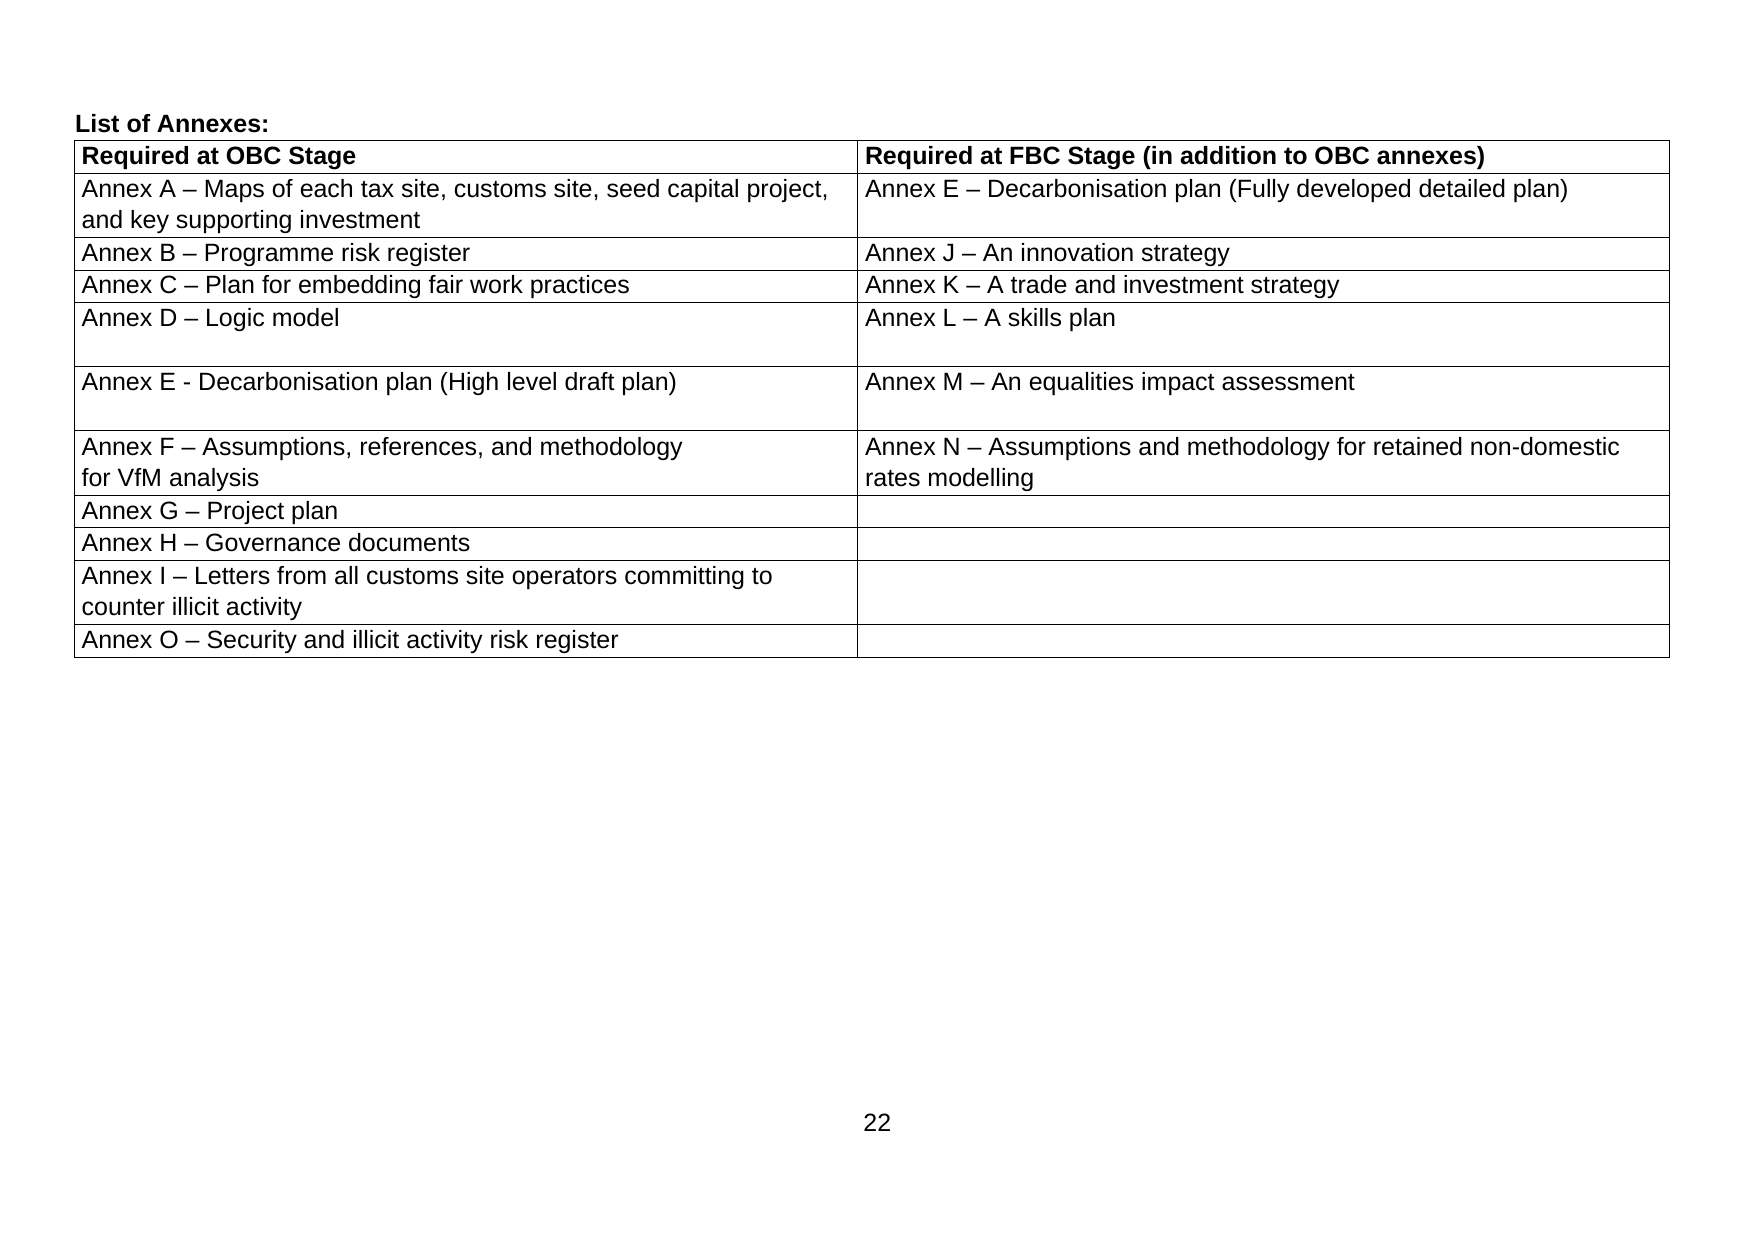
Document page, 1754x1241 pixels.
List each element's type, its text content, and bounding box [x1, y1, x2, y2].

table_cell Annex M – An equalities impact assessment [858, 367, 1669, 430]
table_cell Annex H – Governance documents [75, 528, 857, 560]
table_cell Annex K – A trade and investment strategy [858, 271, 1669, 302]
table_cell Annex N – Assumptions and methodology for retained non-domestic rates modelling [858, 431, 1669, 494]
table_cell Annex D – Logic model [75, 303, 857, 366]
table_cell Annex A – Maps of each tax site, customs site, seed capital project, and key supporting investment [75, 174, 857, 237]
table_header Required at FBC Stage (in addition to OBC annexes) [858, 141, 1669, 173]
table_cell [858, 561, 1669, 624]
table_cell [858, 528, 1669, 560]
text List of Annexes: [75, 108, 1679, 137]
table_cell Annex O – Security and illicit activity risk register [75, 625, 857, 657]
table_cell Annex F – Assumptions, references, and methodology for VfM analysis [75, 431, 857, 494]
table_cell Annex G – Project plan [75, 496, 857, 527]
table_cell Annex C – Plan for embedding fair work practices [75, 271, 857, 302]
table_cell Annex E – Decarbonisation plan (Fully developed detailed plan) [858, 174, 1669, 237]
table_cell Annex L – A skills plan [858, 303, 1669, 366]
table_header Required at OBC Stage [75, 141, 857, 173]
table_cell [858, 625, 1669, 657]
table_cell [858, 496, 1669, 527]
table_cell Annex B – Programme risk register [75, 238, 857, 269]
table_cell Annex J – An innovation strategy [858, 238, 1669, 269]
table_cell Annex E - Decarbonisation plan (High level draft plan) [75, 367, 857, 430]
table_cell Annex I – Letters from all customs site operators committing to counter illicit activity [75, 561, 857, 624]
